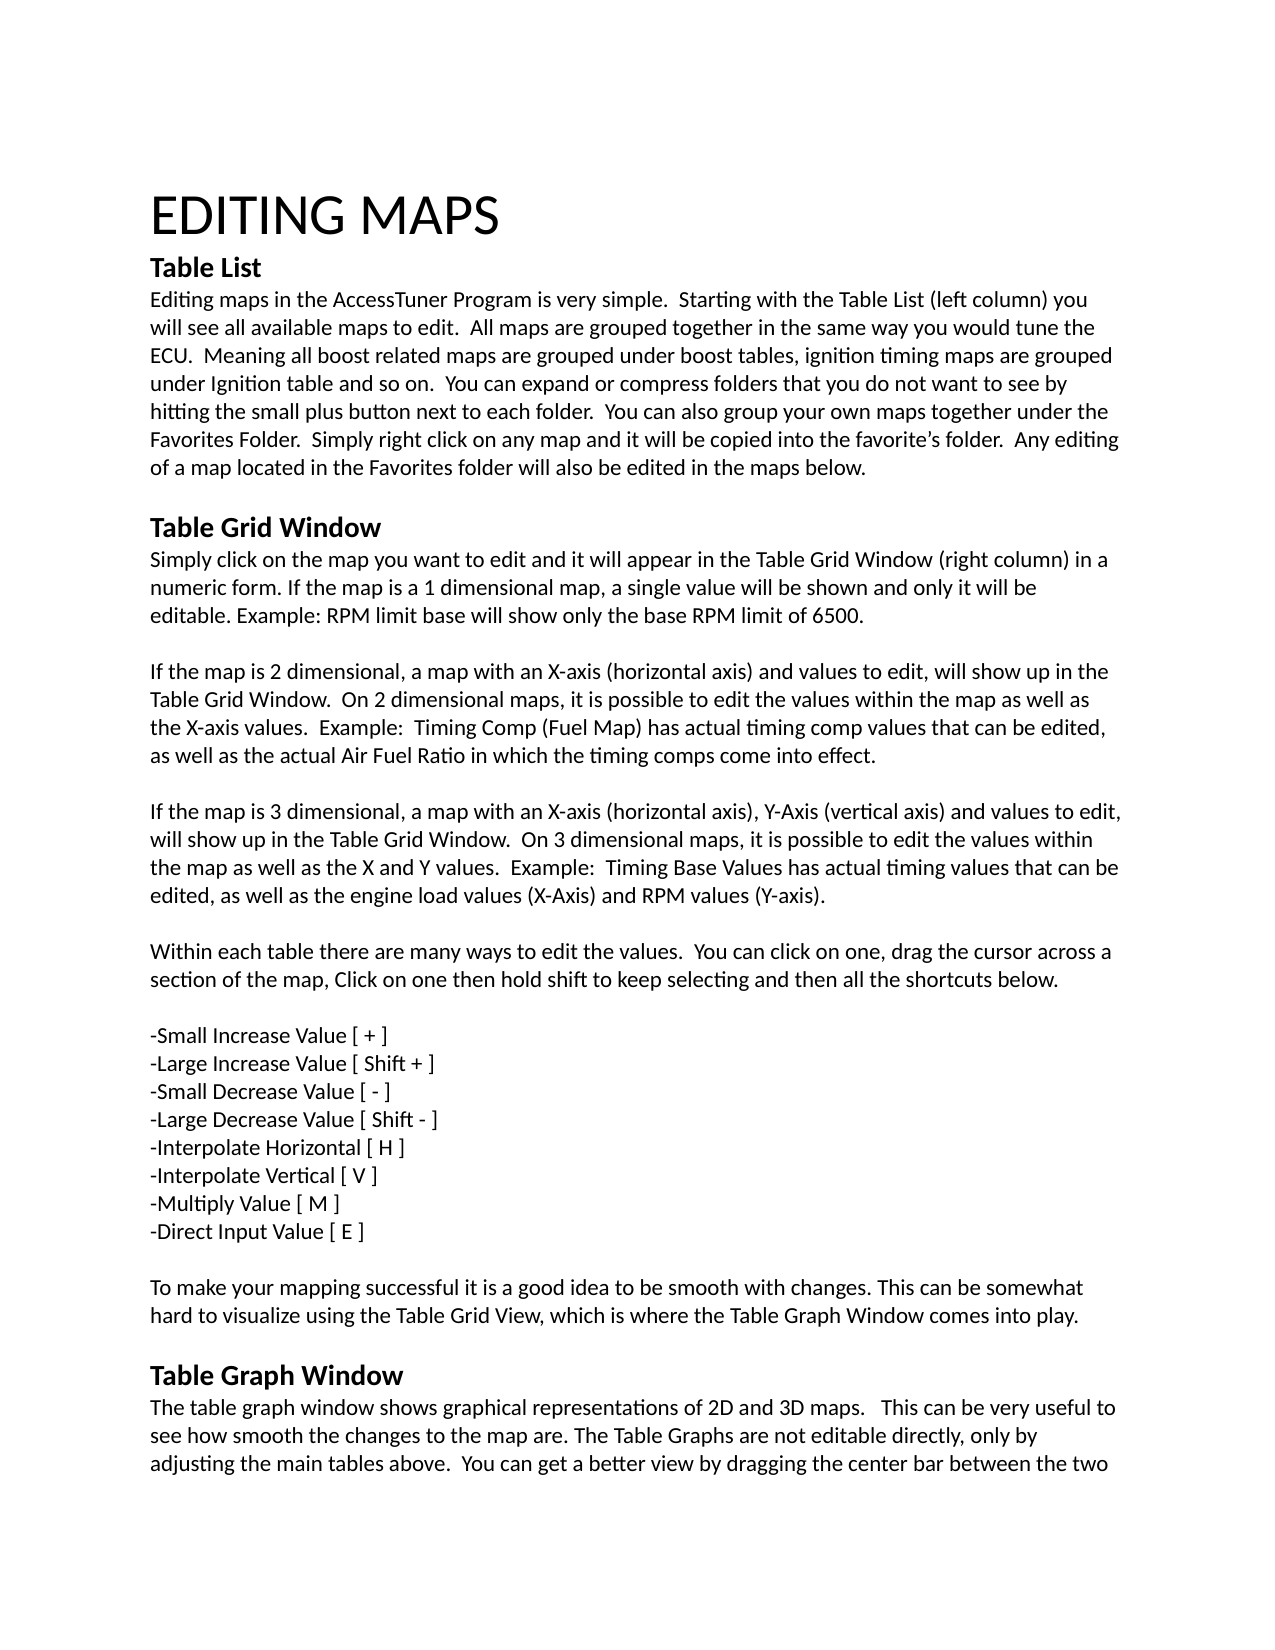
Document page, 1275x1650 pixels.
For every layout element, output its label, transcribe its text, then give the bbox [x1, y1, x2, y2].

text Simply click on the map you want to edit and it will appear in the Table Grid Window (right column) in a numeric form. If the map is a 1 dimensional map, a single value will be shown and only it will be editable. Example: RPM limit base will show only the base RPM limit of 6500. [150, 545, 1125, 629]
text -Large Decrease Value [ Shift - ] [150, 1105, 1125, 1133]
text Editing maps in the AccessTuner Program is very simple. Starting with the Table List (left column) you will see all available maps to edit. All maps are grouped together in the same way you would tune the ECU. Meaning all boost related maps are grouped under boost tables, ignition timing maps are grouped under Ignition table and so on. You can expand or compress folders that you do not want to see by hitting the small plus button next to each folder. You can also group your own maps together under the Favorites Folder. Simply right click on any map and it will be copied into the favorite’s folder. Any editing of a map located in the Favorites folder will also be edited in the maps below. [150, 285, 1125, 481]
text If the map is 2 dimensional, a map with an X-axis (horizontal axis) and values to edit, will show up in the Table Grid Window. On 2 dimensional maps, it is possible to edit the values within the map as well as the X-axis values. Example: Timing Comp (Fuel Map) has actual timing comp values that can be edited, as well as the actual Air Fuel Ratio in which the timing comps come into effect. [150, 657, 1125, 769]
text -Interpolate Horizontal [ H ] [150, 1133, 1125, 1161]
text Table List [150, 249, 1125, 285]
text Table Graph Window [150, 1357, 1125, 1393]
text -Large Increase Value [ Shift + ] [150, 1049, 1125, 1077]
text -Interpolate Vertical [ V ] [150, 1161, 1125, 1189]
text EDITING MAPS [150, 178, 1125, 249]
text -Small Decrease Value [ - ] [150, 1077, 1125, 1105]
text Table Grid Window [150, 509, 1125, 545]
text Within each table there are many ways to edit the values. You can click on one, drag the cursor across a section of the map, Click on one then hold shift to keep selecting and then all the shortcuts below. [150, 937, 1125, 993]
text -Small Increase Value [ + ] [150, 1021, 1125, 1049]
text -Direct Input Value [ E ] [150, 1217, 1125, 1245]
text The table graph window shows graphical representations of 2D and 3D maps. This can be very useful to see how smooth the changes to the map are. The Table Graphs are not editable directly, only by adjusting the main tables above. You can get a better view by dragging the center bar between the two [150, 1393, 1125, 1477]
text To make your mapping successful it is a good idea to be smooth with changes. This can be somewhat hard to visualize using the Table Grid View, which is where the Table Graph Window comes into play. [150, 1273, 1125, 1329]
text If the map is 3 dimensional, a map with an X-axis (horizontal axis), Y-Axis (vertical axis) and values to edit, will show up in the Table Grid Window. On 3 dimensional maps, it is possible to edit the values within the map as well as the X and Y values. Example: Timing Base Values has actual timing values that can be edited, as well as the engine load values (X-Axis) and RPM values (Y-axis). [150, 797, 1125, 909]
text -Multiply Value [ M ] [150, 1189, 1125, 1217]
